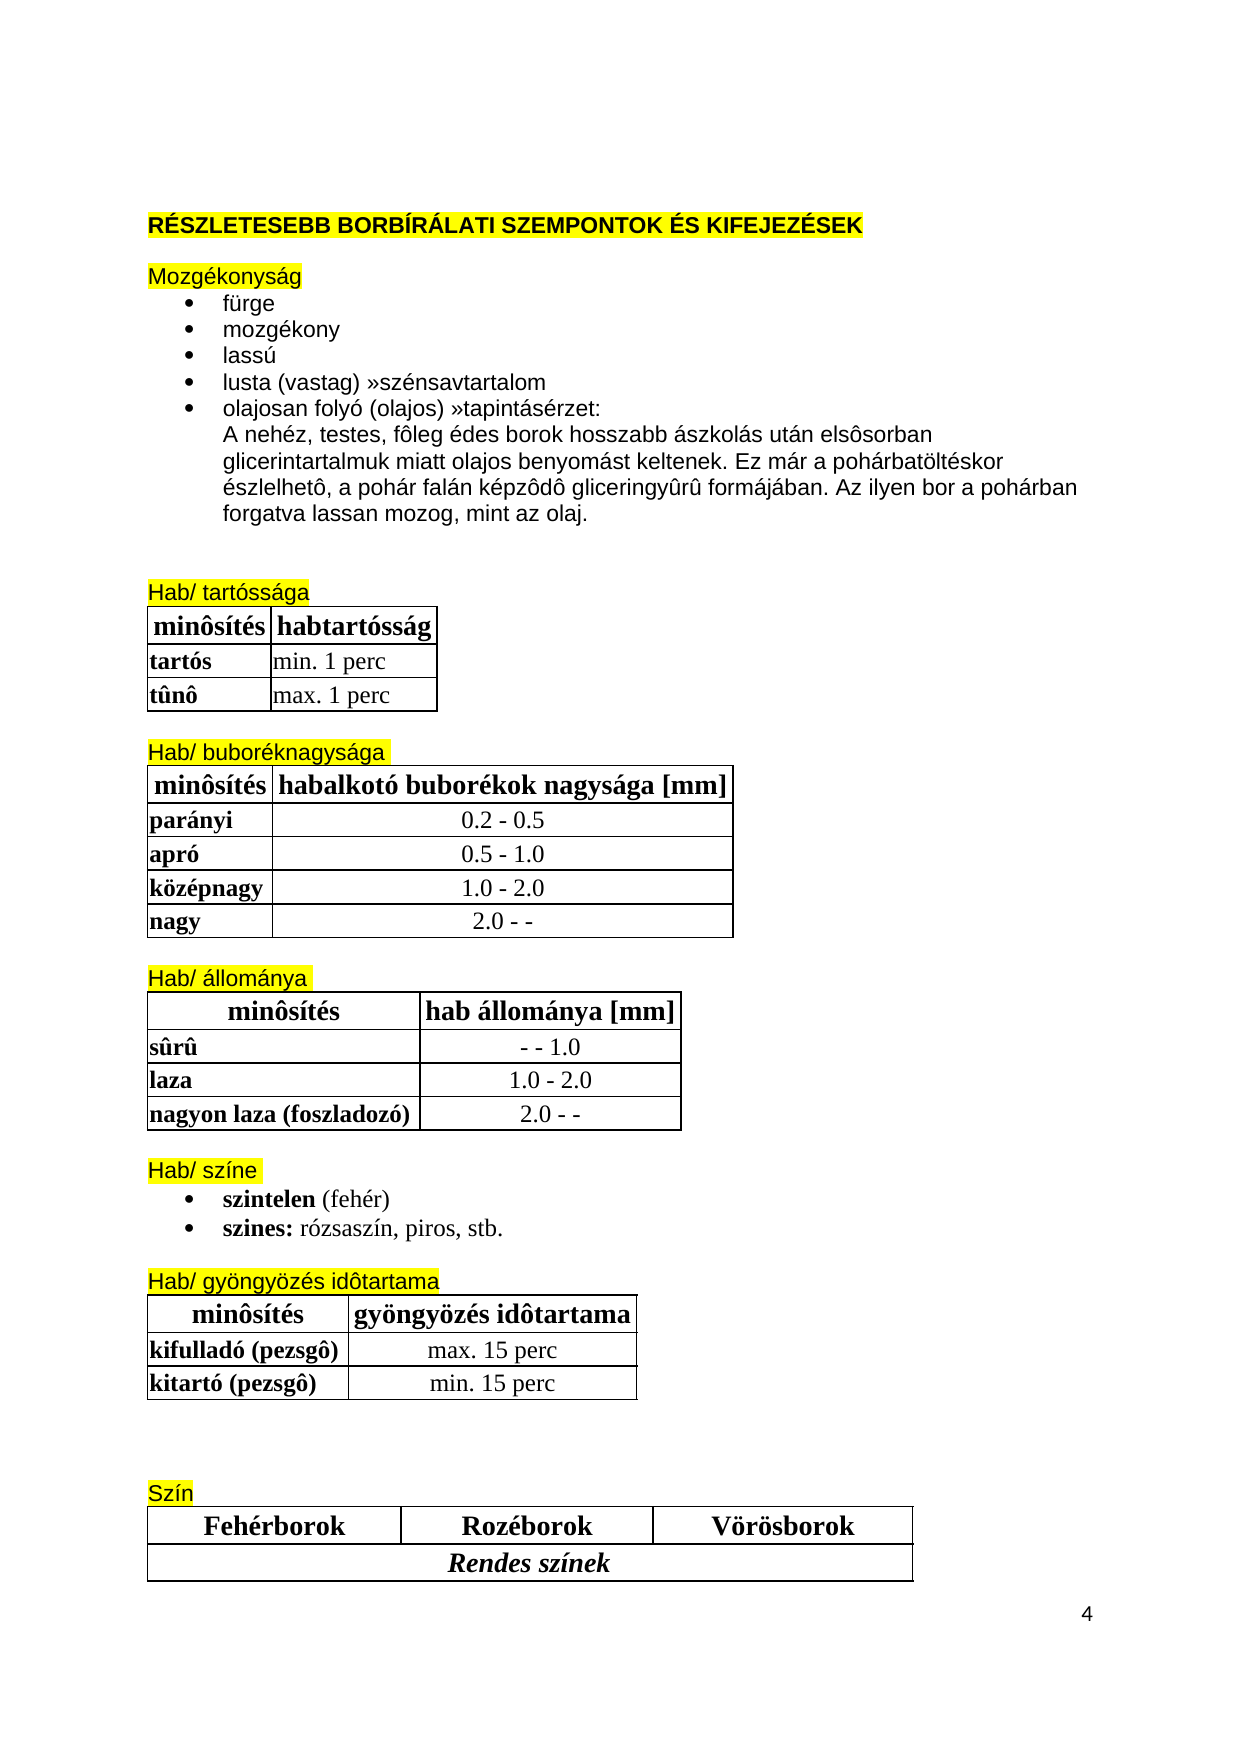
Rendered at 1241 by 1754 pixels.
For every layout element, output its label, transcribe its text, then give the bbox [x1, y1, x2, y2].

table_cell apró [148, 837, 272, 869]
table_header gyöngyözés idôtartama [349, 1296, 636, 1331]
table_header Fehérborok [148, 1507, 400, 1543]
table_cell max. 15 perc [349, 1333, 636, 1365]
list szintelen (fehér) [185, 1184, 1093, 1213]
table_cell 1.0 - 2.0 [421, 1064, 680, 1096]
text Mozgékonyság [148, 263, 1093, 289]
table_cell kifulladó (pezsgô) [148, 1333, 348, 1365]
table_header habalkotó buborékok nagysága [mm] [273, 766, 732, 802]
table_header hab állománya [mm] [421, 993, 680, 1028]
table_header minôsítés [148, 607, 270, 643]
table_header minôsítés [148, 1296, 348, 1331]
list fürge [185, 289, 1093, 316]
table_header minôsítés [148, 993, 419, 1028]
table_cell - - 1.0 [421, 1030, 680, 1062]
text Hab/ buboréknagysága [148, 738, 1093, 765]
table_cell kitartó (pezsgô) [148, 1367, 348, 1399]
table_cell 0.5 - 1.0 [273, 837, 732, 869]
text RÉSZLETESEBB BORBÍRÁLATI SZEMPONTOK ÉS KIFEJEZÉSEK [148, 212, 1093, 238]
table_cell 2.0 - - [273, 905, 732, 937]
table_cell nagyon laza (foszladozó) [148, 1097, 419, 1129]
list szines: rózsaszín, piros, stb. [185, 1213, 1093, 1241]
table_cell tartós [148, 645, 270, 677]
table_cell laza [148, 1064, 419, 1096]
table_cell min. 1 perc [272, 645, 436, 677]
table_header Rozéborok [402, 1507, 652, 1543]
table_header Vörösborok [654, 1507, 912, 1543]
table_cell 0.2 - 0.5 [273, 804, 732, 836]
text Hab/ állománya [148, 965, 1093, 991]
table_cell max. 1 perc [272, 678, 436, 710]
table_cell 2.0 - - [421, 1097, 680, 1129]
text Hab/ tartóssága [148, 579, 1093, 606]
table_cell nagy [148, 905, 272, 937]
text Hab/ gyöngyözés idôtartama [148, 1268, 1093, 1294]
table_cell középnagy [148, 871, 272, 903]
text Szín [148, 1479, 1093, 1506]
table_cell parányi [148, 804, 272, 836]
list lusta (vastag) »szénsavtartalom [185, 368, 1093, 395]
text Hab/ színe [148, 1157, 1093, 1184]
table_cell min. 15 perc [349, 1367, 636, 1399]
list mozgékony [185, 316, 1093, 342]
table_header habtartósság [272, 607, 436, 643]
list olajosan folyó (olajos) »tapintásérzet: A nehéz, testes, fôleg édes borok hosszabb ászkolás után elsôsorban glicerintartalmuk miatt olajos benyomást keltenek. Ez már a pohárbatöltéskor észlelhetô, a pohár falán képzôdô gliceringyûrû formájában. Az ilyen bor a pohárban forgatva lassan mozog, mint az olaj. [185, 395, 1093, 527]
table_cell sûrû [148, 1030, 419, 1062]
list lassú [185, 342, 1093, 368]
table_cell Rendes színek [148, 1545, 912, 1580]
table_header minôsítés [148, 766, 272, 802]
table_cell 1.0 - 2.0 [273, 871, 732, 903]
table_cell tûnô [148, 678, 270, 710]
